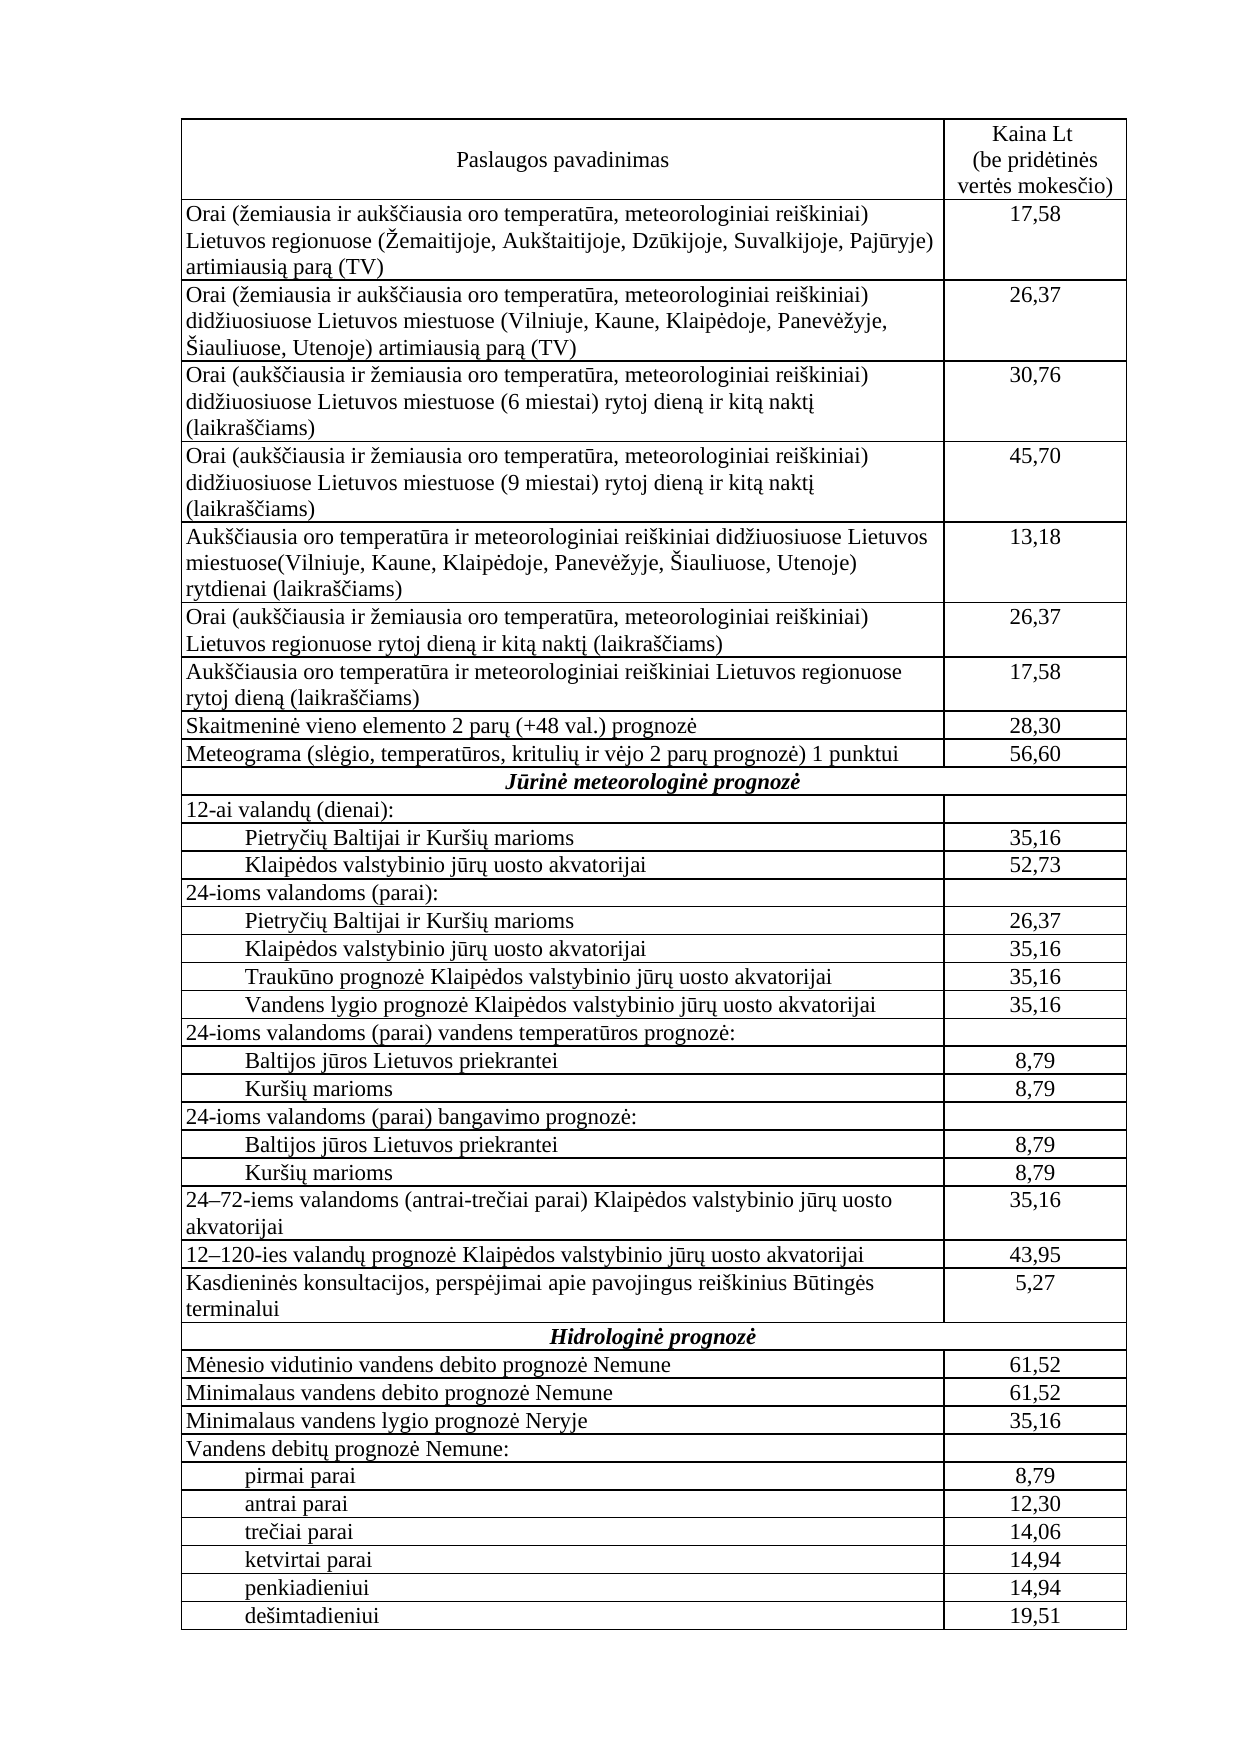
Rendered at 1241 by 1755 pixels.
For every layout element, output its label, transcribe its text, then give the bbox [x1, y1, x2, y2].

table_cell 8,79 [945, 1463, 1126, 1489]
table_cell Mėnesio vidutinio vandens debito prognozė Nemune [182, 1351, 943, 1377]
table_cell 19,51 [945, 1602, 1126, 1628]
table_cell 24-ioms valandoms (parai) bangavimo prognozė: [182, 1103, 943, 1129]
table_cell 13,18 [945, 523, 1126, 602]
table_cell 28,30 [945, 712, 1126, 738]
table_cell 30,76 [945, 362, 1126, 441]
table_cell 24-ioms valandoms (parai) vandens temperatūros prognozė: [182, 1019, 943, 1045]
table_header Paslaugos pavadinimas [182, 120, 943, 199]
table_cell Aukščiausia oro temperatūra ir meteorologiniai reiškiniai didžiuosiuose Lietuvos miestuose(Vilniuje, Kaune, Klaipėdoje, Panevėžyje, Šiauliuose, Utenoje) rytdienai (laikraščiams) [182, 523, 943, 602]
table_cell 24–72-iems valandoms (antrai-trečiai parai) Klaipėdos valstybinio jūrų uosto akvatorijai [182, 1187, 943, 1239]
table_cell antrai parai [182, 1491, 943, 1517]
table_cell Baltijos jūros Lietuvos priekrantei [182, 1131, 943, 1157]
table_cell 14,06 [945, 1518, 1126, 1545]
table_cell Traukūno prognozė Klaipėdos valstybinio jūrų uosto akvatorijai [182, 963, 943, 989]
table_cell 26,37 [945, 603, 1126, 656]
table_cell Orai (žemiausia ir aukščiausia oro temperatūra, meteorologiniai reiškiniai) Lietuvos regionuose (Žemaitijoje, Aukštaitijoje, Dzūkijoje, Suvalkijoje, Pajūryje) artimiausią parą (TV) [182, 200, 943, 279]
table_header Kaina Lt (be pridėtinės vertės mokesčio) [945, 120, 1126, 199]
table_cell dešimtadieniui [182, 1602, 943, 1628]
table_cell trečiai parai [182, 1518, 943, 1545]
table_cell Orai (žemiausia ir aukščiausia oro temperatūra, meteorologiniai reiškiniai) didžiuosiuose Lietuvos miestuose (Vilniuje, Kaune, Klaipėdoje, Panevėžyje, Šiauliuose, Utenoje) artimiausią parą (TV) [182, 281, 943, 360]
table_cell Orai (aukščiausia ir žemiausia oro temperatūra, meteorologiniai reiškiniai) Lietuvos regionuose rytoj dieną ir kitą naktį (laikraščiams) [182, 603, 943, 656]
table_cell [945, 1435, 1126, 1461]
table_cell 35,16 [945, 1187, 1126, 1239]
table_cell 8,79 [945, 1075, 1126, 1101]
table_cell 14,94 [945, 1574, 1126, 1601]
table_cell 35,16 [945, 935, 1126, 962]
table_cell Kasdieninės konsultacijos, perspėjimai apie pavojingus reiškinius Būtingės terminalui [182, 1269, 943, 1321]
table_cell 35,16 [945, 991, 1126, 1017]
table_cell 43,95 [945, 1241, 1126, 1267]
table_cell 61,52 [945, 1379, 1126, 1405]
table_cell 26,37 [945, 907, 1126, 934]
table_cell Pietryčių Baltijai ir Kuršių marioms [182, 907, 943, 934]
table_cell 12–120-ies valandų prognozė Klaipėdos valstybinio jūrų uosto akvatorijai [182, 1241, 943, 1267]
table_cell Vandens lygio prognozė Klaipėdos valstybinio jūrų uosto akvatorijai [182, 991, 943, 1017]
table_cell 45,70 [945, 442, 1126, 521]
table_cell 12-ai valandų (dienai): [182, 796, 943, 822]
table_cell penkiadieniui [182, 1574, 943, 1601]
table_cell 61,52 [945, 1351, 1126, 1377]
table_cell Aukščiausia oro temperatūra ir meteorologiniai reiškiniai Lietuvos regionuose rytoj dieną (laikraščiams) [182, 658, 943, 710]
table_cell Jūrinė meteorologinė prognozė [182, 768, 1126, 794]
table_cell 17,58 [945, 200, 1126, 279]
table_cell pirmai parai [182, 1463, 943, 1489]
table_cell Kuršių marioms [182, 1159, 943, 1185]
table_cell Skaitmeninė vieno elemento 2 parų (+48 val.) prognozė [182, 712, 943, 738]
table_cell Orai (aukščiausia ir žemiausia oro temperatūra, meteorologiniai reiškiniai) didžiuosiuose Lietuvos miestuose (9 miestai) rytoj dieną ir kitą naktį (laikraščiams) [182, 442, 943, 521]
table_cell [945, 796, 1126, 822]
table_cell Orai (aukščiausia ir žemiausia oro temperatūra, meteorologiniai reiškiniai) didžiuosiuose Lietuvos miestuose (6 miestai) rytoj dieną ir kitą naktį (laikraščiams) [182, 362, 943, 441]
table_cell Vandens debitų prognozė Nemune: [182, 1435, 943, 1461]
table_cell 35,16 [945, 963, 1126, 989]
table_cell 56,60 [945, 740, 1126, 766]
table_cell Meteograma (slėgio, temperatūros, kritulių ir vėjo 2 parų prognozė) 1 punktui [182, 740, 943, 766]
table_cell 24-ioms valandoms (parai): [182, 880, 943, 906]
table_cell 8,79 [945, 1047, 1126, 1073]
table_cell Baltijos jūros Lietuvos priekrantei [182, 1047, 943, 1073]
table_cell 14,94 [945, 1546, 1126, 1573]
table_cell 26,37 [945, 281, 1126, 360]
table_cell 17,58 [945, 658, 1126, 710]
table_cell 12,30 [945, 1491, 1126, 1517]
table_cell Klaipėdos valstybinio jūrų uosto akvatorijai [182, 852, 943, 878]
table_cell [945, 1019, 1126, 1045]
table_cell Pietryčių Baltijai ir Kuršių marioms [182, 824, 943, 850]
table_cell 8,79 [945, 1131, 1126, 1157]
table_cell 8,79 [945, 1159, 1126, 1185]
table_cell 5,27 [945, 1269, 1126, 1321]
table_cell Klaipėdos valstybinio jūrų uosto akvatorijai [182, 935, 943, 962]
table_cell 52,73 [945, 852, 1126, 878]
table_cell ketvirtai parai [182, 1546, 943, 1573]
table_cell [945, 1103, 1126, 1129]
table_cell 35,16 [945, 824, 1126, 850]
table_cell [945, 880, 1126, 906]
table_cell Hidrologinė prognozė [182, 1323, 1126, 1349]
table_cell 35,16 [945, 1407, 1126, 1433]
table_cell Kuršių marioms [182, 1075, 943, 1101]
table_cell Minimalaus vandens debito prognozė Nemune [182, 1379, 943, 1405]
table_cell Minimalaus vandens lygio prognozė Neryje [182, 1407, 943, 1433]
